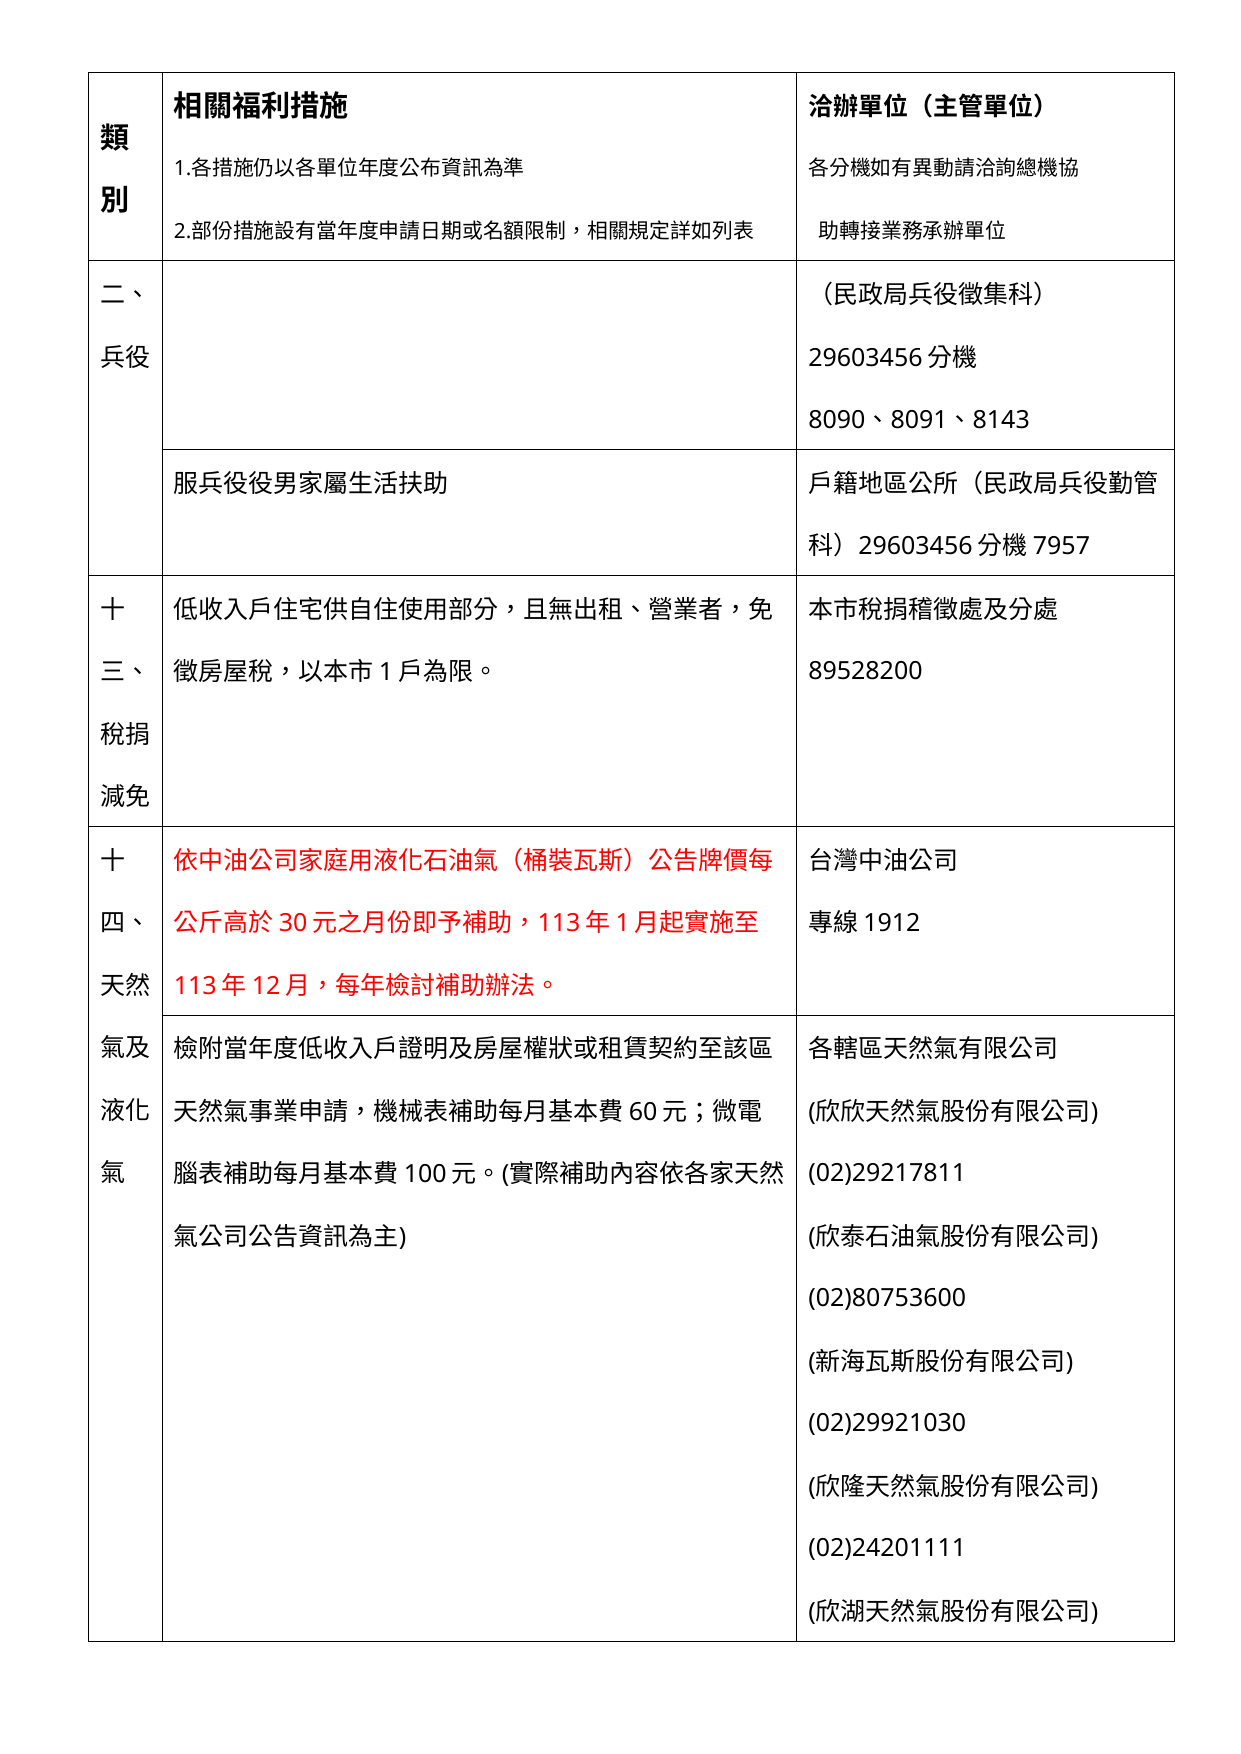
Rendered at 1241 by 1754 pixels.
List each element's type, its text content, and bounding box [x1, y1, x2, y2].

table_header 相關福利措施 1.各措施仍以各單位年度公布資訊為準 2.部份措施設有當年度申請日期或名額限制，相關規定詳如列表 [163, 73, 796, 260]
table_cell 本市稅捐稽徵處及分處89528200 [797, 576, 1174, 826]
table_cell 低收入戶住宅供自住使用部分，且無出租、營業者，免徵房屋稅，以本市1戶為限。 [163, 576, 796, 826]
table_cell 十三、 稅捐減免 [89, 576, 162, 826]
table_cell 台灣中油公司 專線1912 [797, 827, 1174, 1014]
table_cell 二、 兵役 [89, 261, 162, 575]
table_header 洽辦單位（主管單位） 各分機如有異動請洽詢總機協 助轉接業務承辦單位 [797, 73, 1174, 260]
table_cell （民政局兵役徵集科） 29603456分機8090、8091、8143 [797, 261, 1174, 449]
table_cell 戶籍地區公所（民政局兵役勤管科）29603456分機7957 [797, 450, 1174, 575]
table_header 類別 [89, 73, 162, 260]
table_cell 依中油公司家庭用液化石油氣（桶裝瓦斯）公告牌價每公斤高於30元之月份即予補助，113年1月起實施至113年12月，每年檢討補助辦法。 [163, 827, 796, 1014]
table_cell 十四、 天然氣及液化氣 [89, 827, 162, 1641]
table_cell [163, 261, 796, 449]
table_cell 檢附當年度低收入戶證明及房屋權狀或租賃契約至該區天然氣事業申請，機械表補助每月基本費60元；微電腦表補助每月基本費100元。(實際補助內容依各家天然氣公司公告資訊為主) [163, 1016, 796, 1641]
table_cell 各轄區天然氣有限公司 (欣欣天然氣股份有限公司) (02)29217811 (欣泰石油氣股份有限公司) (02)80753600 (新海瓦斯股份有限公司) (02)29921030 (欣隆天然氣股份有限公司) (02)24201111 (欣湖天然氣股份有限公司) [797, 1016, 1174, 1641]
table_cell 服兵役役男家屬生活扶助 [163, 450, 796, 575]
